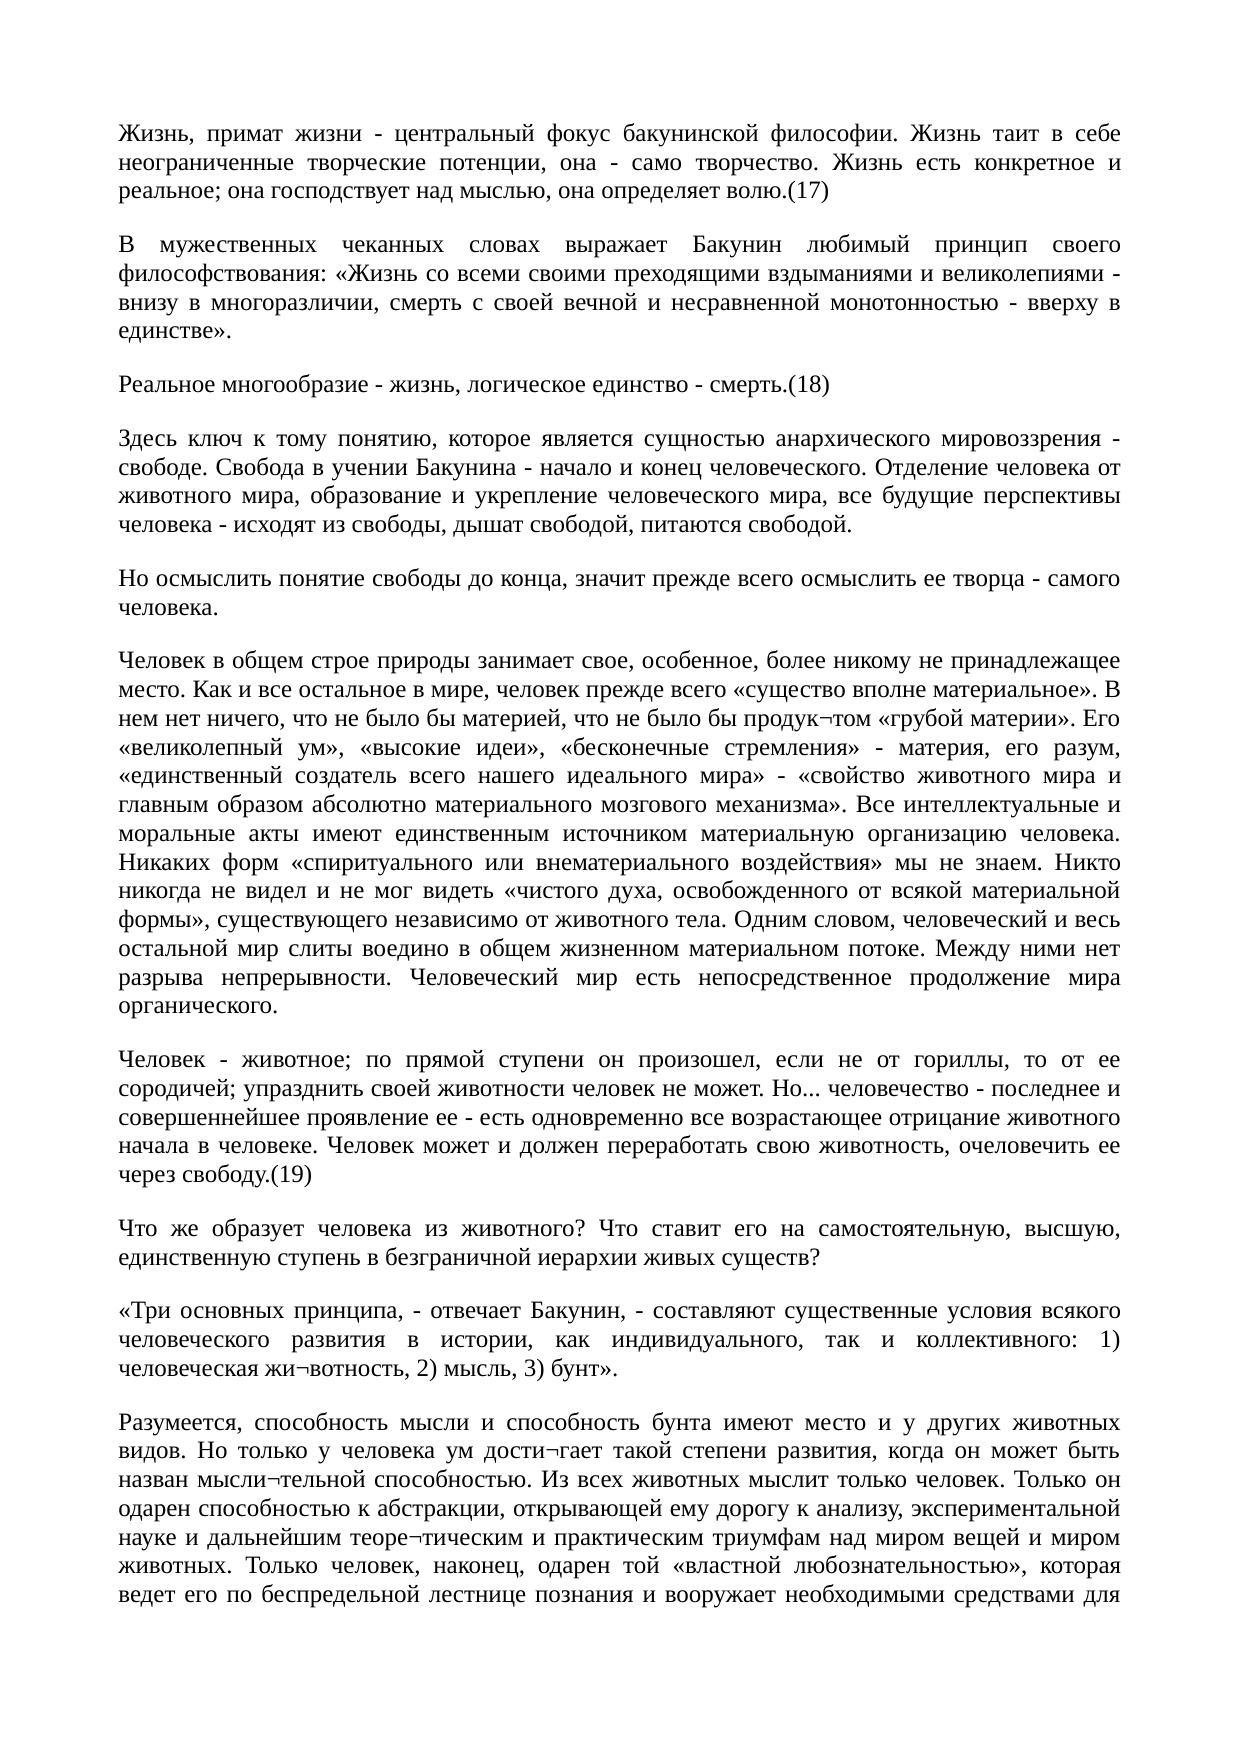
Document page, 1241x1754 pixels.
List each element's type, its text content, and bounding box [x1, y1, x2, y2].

text Человек - животное; по прямой ступени он произошел, если не от гориллы, то от ее сородичей; упразднить своей животности человек не может. Но... человечество - последнее и совершеннейшее проявление ее - есть одновременно все возрастающее отрицание животного начала в человеке. Человек может и должен переработать свою животность, очеловечить ее через свободу.(19) [118, 1044, 1122, 1188]
text Но осмыслить понятие свободы до конца, значит прежде всего осмыслить ее творца - самого человека. [118, 563, 1122, 621]
text «Три основных принципа, - отвечает Бакунин, - составляют существенные условия всякого человеческого развития в истории, как индивидуального, так и коллективного: 1) человеческая жи¬вотность, 2) мысль, 3) бунт». [118, 1296, 1122, 1382]
text Реальное многообразие - жизнь, логическое единство - смерть.(18) [118, 369, 1122, 398]
text Человек в общем строе природы занимает свое, особенное, более никому не принадлежащее место. Как и все остальное в мире, человек прежде всего «существо вполне материальное». В нем нет ничего, что не было бы материей, что не было бы продук¬том «грубой материи». Его «великолепный ум», «высокие идеи», «бесконечные стремления» - материя, его разум, «единственный создатель всего нашего идеального мира» - «свойство животного мира и главным образом абсолютно материального мозгового механизма». Все интеллектуальные и моральные акты имеют единственным источником материальную организацию человека. Никаких форм «спиритуального или внематериального воздействия» мы не знаем. Никто никогда не видел и не мог видеть «чистого духа, освобожденного от всякой материальной формы», существующего независимо от животного тела. Одним словом, человеческий и весь остальной мир слиты воедино в общем жизненном материальном потоке. Между ними нет разрыва непрерывности. Человеческий мир есть непосредственное продолжение мира органического. [118, 646, 1122, 1019]
text В мужественных чеканных словах выражает Бакунин любимый принцип своего философствования: «Жизнь со всеми своими преходящими вздыманиями и великолепиями - внизу в многоразличии, смерть с своей вечной и несравненной монотонностью - вверху в единстве». [118, 229, 1122, 344]
text Жизнь, примат жизни - центральный фокус бакунинской философии. Жизнь таит в себе неограниченные творческие потенции, она - само творчество. Жизнь есть конкретное и реальное; она господствует над мыслью, она определяет волю.(17) [118, 118, 1122, 204]
text Разумеется, способность мысли и способность бунта имеют место и у других животных видов. Но только у человека ум дости¬гает такой степени развития, когда он может быть назван мысли¬тельной способностью. Из всех животных мыслит только человек. Только он одарен способностью к абстракции, открывающей ему дорогу к анализу, экспериментальной науке и дальнейшим теоре¬тическим и практическим триумфам над миром вещей и миром животных. Только человек, наконец, одарен той «властной любознательностью», которая ведет его по беспредельной лестнице познания и вооружает необходимыми средствами для [118, 1407, 1122, 1608]
text Здесь ключ к тому понятию, которое является сущностью анархического мировоззрения - свободе. Свобода в учении Бакунина - начало и конец человеческого. Отделение человека от животного мира, образование и укрепление человеческого мира, все будущие перспективы человека - исходят из свободы, дышат свободой, питаются свободой. [118, 423, 1122, 538]
text Что же образует человека из животного? Что ставит его на самостоятельную, высшую, единственную ступень в безграничной иерархии живых существ? [118, 1213, 1122, 1271]
